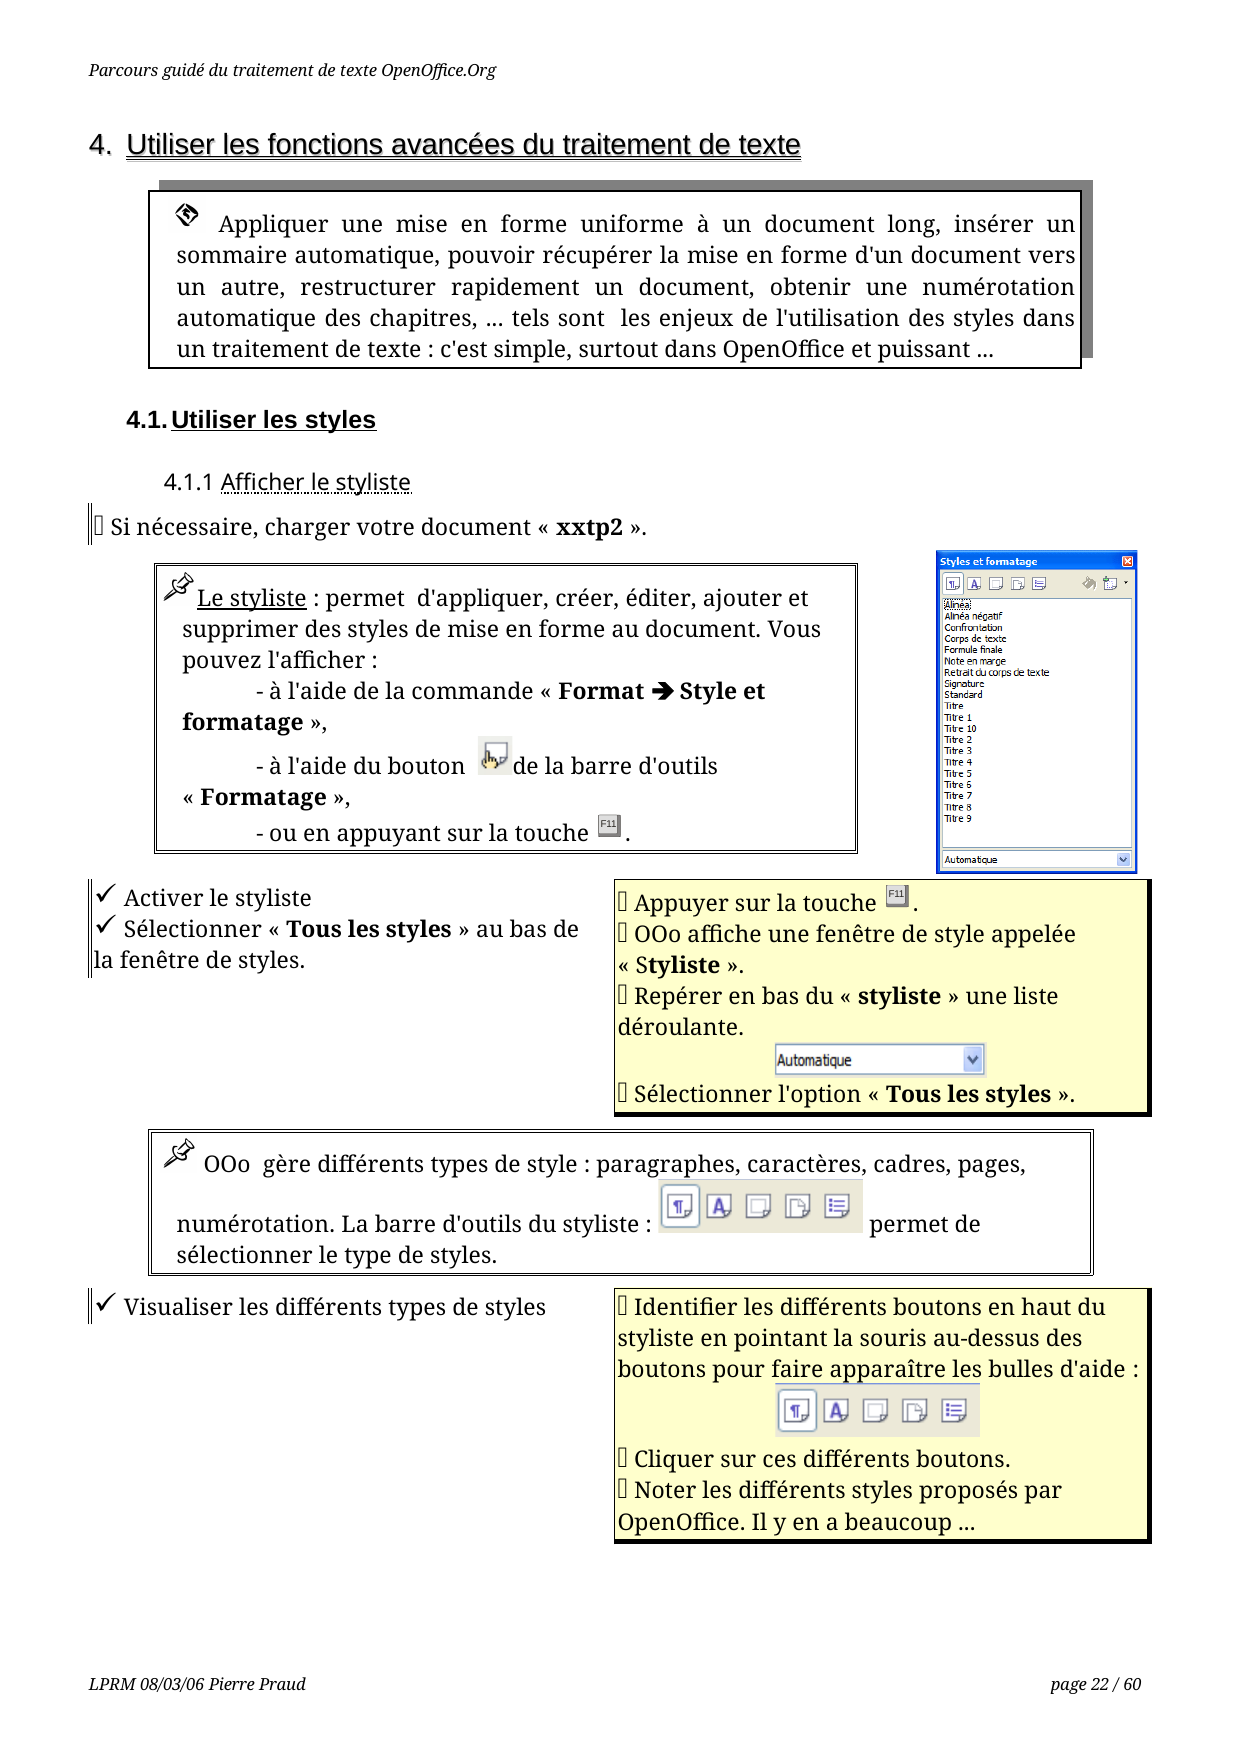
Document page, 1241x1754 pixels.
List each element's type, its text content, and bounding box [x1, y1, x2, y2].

table_header  Activer le styliste  Sélectionner « Tous les styles » au bas de la fenêtre de styles. [89, 879, 587, 1117]
picture [159, 1134, 198, 1173]
text  Si nécessaire, charger votre document « xxtp2 ». [92, 503, 1152, 545]
picture [775, 1383, 980, 1437]
table_header [588, 1288, 614, 1544]
table_header [922, 545, 1152, 879]
table_header [587, 879, 614, 1117]
picture [936, 550, 1138, 874]
picture [159, 568, 197, 606]
picture [774, 1042, 987, 1078]
subtitle Afficher le styliste [163, 465, 1152, 496]
picture [658, 1179, 863, 1233]
subtitle Utiliser les fonctions avancées du traitement de texte [88, 128, 1152, 161]
table_header  Visualiser les différents types de styles [89, 1288, 587, 1544]
text Appliquer une mise en forme uniforme à un document long, insérer un sommaire automatique, pouvoir récupérer la mise en forme d'un document vers un autre, restructurer rapidement un document, obtenir une numérotation automatique des chapitres, ... tels sont les enjeux de l'utilisation des styles dans un traitement de texte : c'est simple, surtout dans OpenOffice et puissant ... [150, 192, 1080, 367]
picture [477, 736, 513, 775]
table_header Le styliste : permet d'appliquer, créer, éditer, ajouter et supprimer des styles de mise en forme au document. Vous pouvez l'afficher : - à l'aide de la commande « Format  Style et formatage », - à l'aide du bouton de la barre d'outils « Formatage », - ou en appuyant sur la touche . [89, 545, 922, 879]
subtitle Utiliser les styles [126, 406, 1152, 434]
picture [167, 195, 206, 233]
